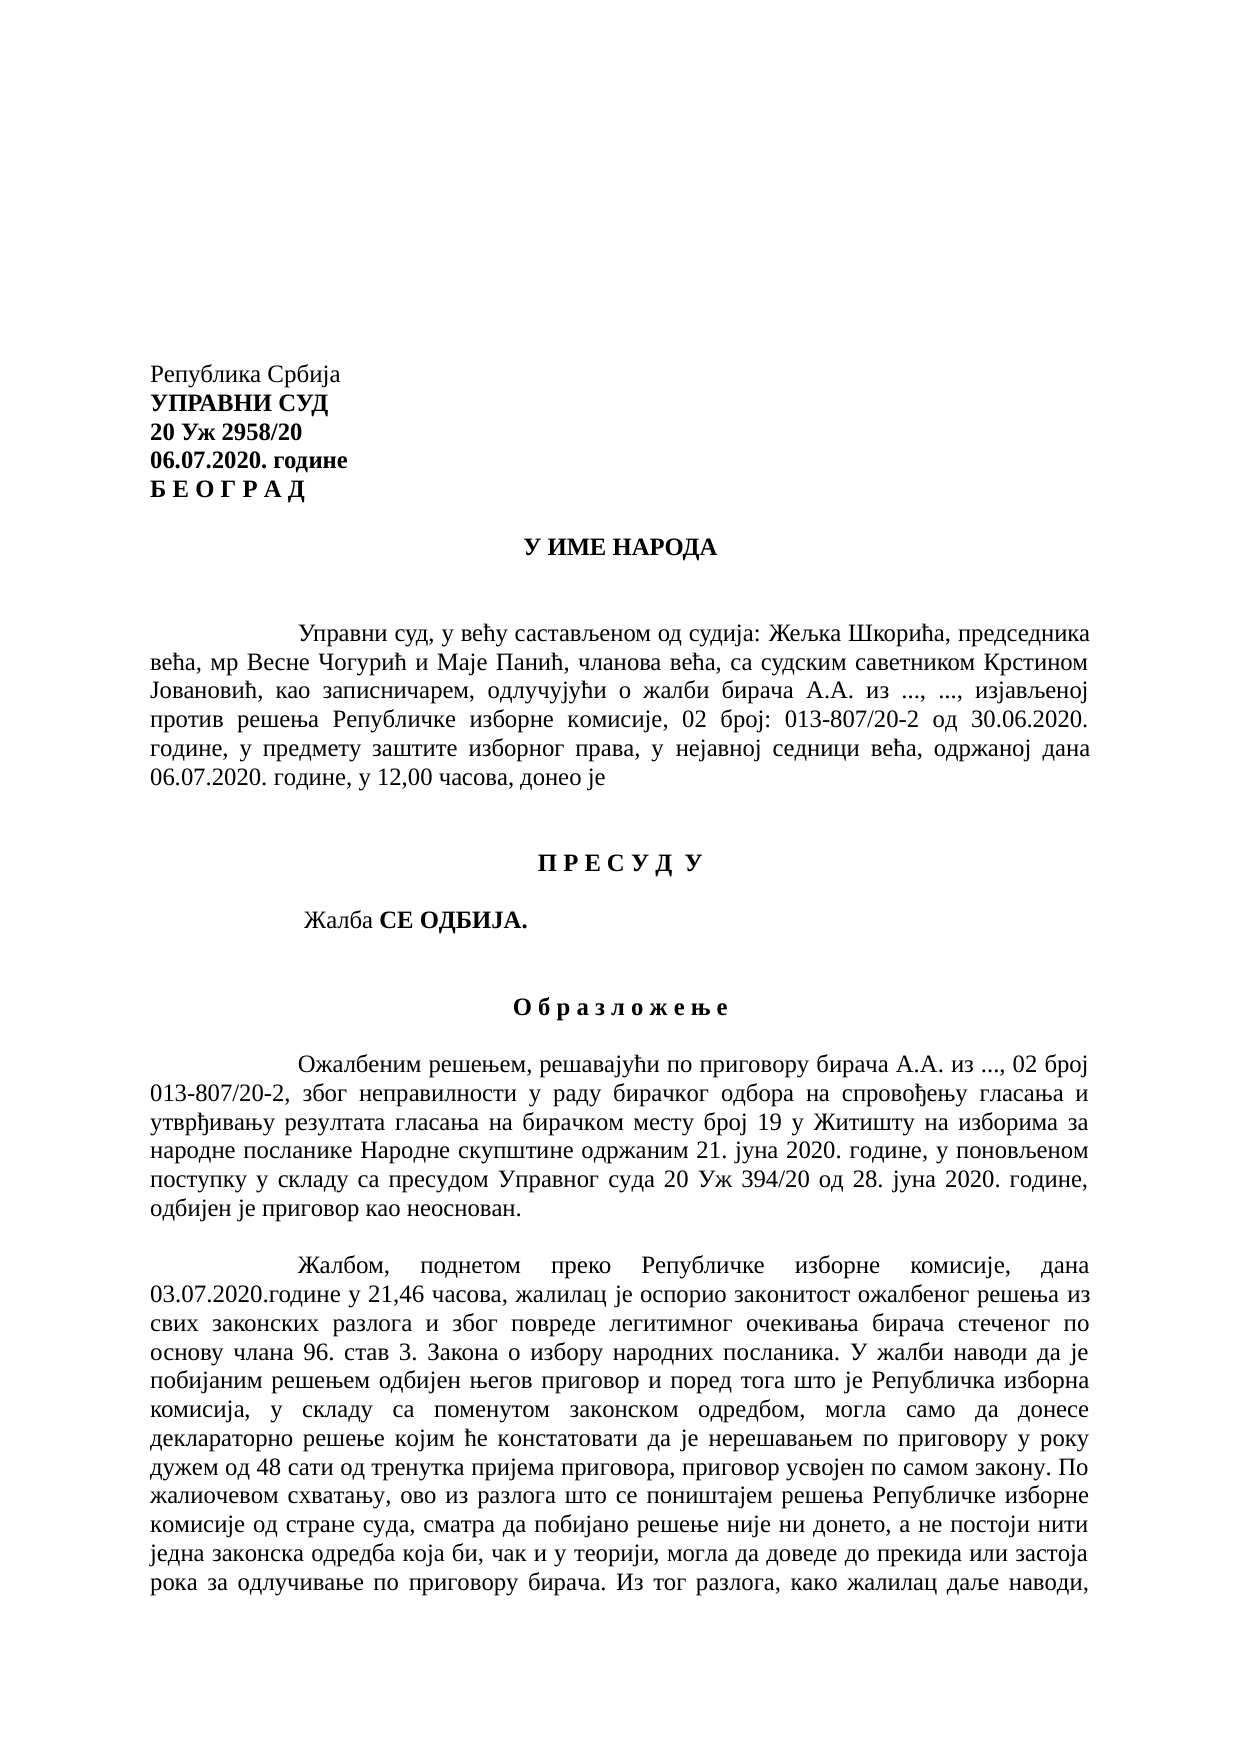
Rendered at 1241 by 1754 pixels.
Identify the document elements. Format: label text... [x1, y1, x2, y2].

text Ожалбеним решењем, решавајући по приговору бирача A.A. из ..., 02 број 013-807/20-2, због неправилности у раду бирачког одбора на спровођењу гласања и утврђивању резултата гласања на бирачком месту број 19 у Житишту на изборима за народне посланике Народне скупштине одржаним 21. јуна 2020. године, у поновљеном поступку у складу са пресудом Управног суда 20 Уж 394/20 од 28. јуна 2020. године, одбијен је приговор као неоснован. [150, 1049, 1090, 1222]
text Жалба СЕ ОДБИЈА. [150, 905, 1090, 934]
text 20 Уж 2958/20 [150, 417, 1090, 445]
text 06.07.2020. године [150, 445, 1090, 474]
text Република Србија [150, 148, 1090, 388]
text Б Е О Г Р А Д [150, 474, 1090, 503]
text О б р а з л о ж е њ е [150, 992, 1090, 1020]
text П Р Е С У Д У [150, 848, 1090, 877]
text Управни суд, у већу састављеном од судија: Жељка Шкорића, председника већа, мр Весне Чогурић и Маје Панић, чланова већа, са судским саветником Крстином Јовановић, као записничарем, одлучујући о жалби бирача A.A. из ..., ..., изјављеној против решења Републичке изборне комисије, 02 број: 013-807/20-2 од 30.06.2020. године, у предмету заштите изборног права, у нејавној седници већа, одржаној дана 06.07.2020. године, у 12,00 часова, донео је [150, 618, 1090, 790]
text Жалбом, поднетом преко Републичке изборне комисије, дана 03.07.2020.године у 21,46 часова, жалилац је оспорио законитост ожалбеног решења из свих законских разлога и због повреде легитимног очекивања бирача стеченог по основу члана 96. став 3. Закона о избору народних посланика. У жалби наводи да је побијаним решењем одбијен његов приговор и поред тога што је Републичка изборна комисија, у складу са поменутом законском одредбом, могла само да донесе деклараторно решење којим ће констатовати да је нерешавањем по приговору у року дужем од 48 сати од тренутка пријема приговора, приговор усвојен по самом закону. По жалиочевом схватању, ово из разлога што се поништајем решења Републичке изборне комисије од стране суда, сматра да побијано решење није ни донето, а не постоји нити једна законска одредба која би, чак и у теорији, могла да доведе до прекида или застоја рока за одлучивање по приговору бирача. Из тог разлога, како жалилац даље наводи, [150, 1250, 1090, 1595]
text У ИМЕ НАРОДА [150, 532, 1090, 560]
text УПРАВНИ СУД [150, 388, 1090, 417]
